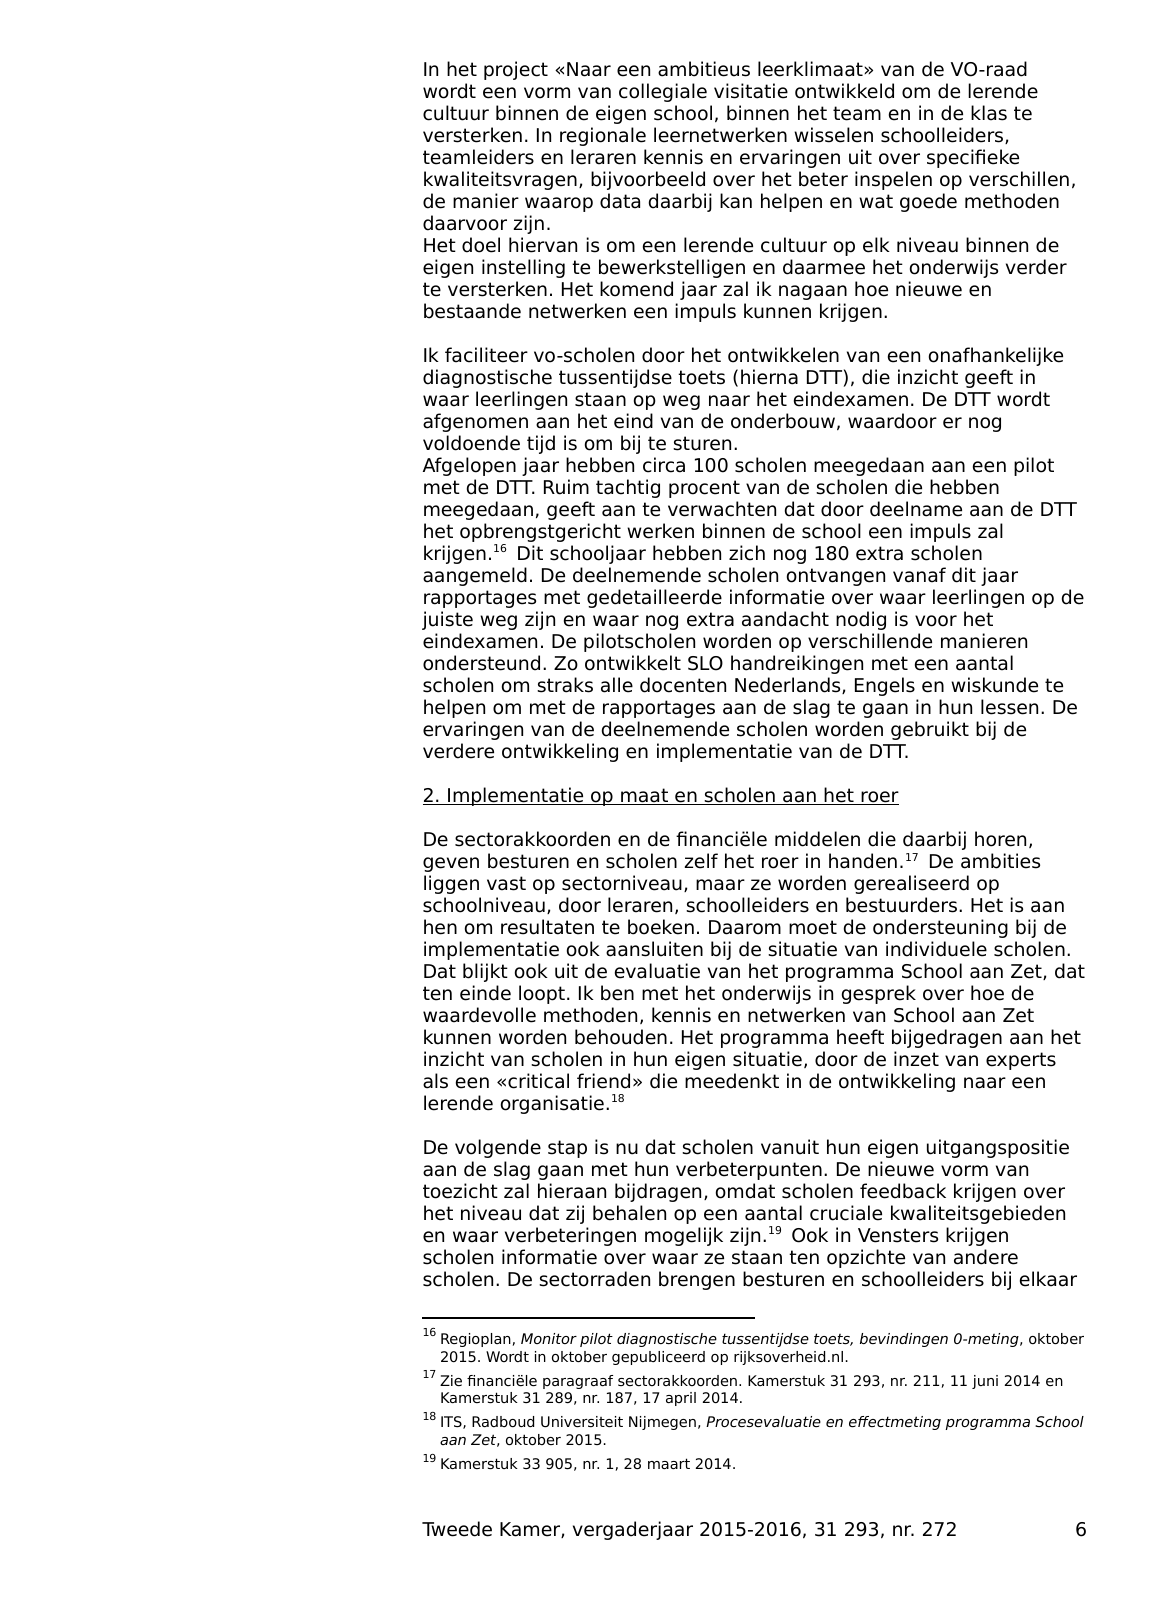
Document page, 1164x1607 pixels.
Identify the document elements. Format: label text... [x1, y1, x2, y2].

text Ik faciliteer vo-scholen door het ontwikkelen van een onafhankelijke diagnostische tussentijdse toets (hierna DTT), die inzicht geeft in waar leerlingen staan op weg naar het eindexamen. De DTT wordt afgenomen aan het eind van de onderbouw, waardoor er nog voldoende tijd is om bij te sturen. [422, 345, 1087, 455]
text De sectorakkoorden en de financiële middelen die daarbij horen, geven besturen en scholen zelf het roer in handen. De ambities liggen vast op sectorniveau, maar ze worden gerealiseerd op schoolniveau, door leraren, schoolleiders en bestuurders. Het is aan hen om resultaten te boeken. Daarom moet de ondersteuning bij de implementatie ook aansluiten bij de situatie van individuele scholen. Dat blijkt ook uit de evaluatie van het programma School aan Zet, dat ten einde loopt. Ik ben met het onderwijs in gesprek over hoe de waardevolle methoden, kennis en netwerken van School aan Zet kunnen worden behouden. Het programma heeft bijgedragen aan het inzicht van scholen in hun eigen situatie, door de inzet van experts als een «critical friend» die meedenkt in de ontwikkeling naar een lerende organisatie. [422, 829, 1087, 1115]
text Kamerstuk 33 905, nr. 1, 28 maart 2014. [422, 1452, 1087, 1474]
text Afgelopen jaar hebben circa 100 scholen meegedaan aan een pilot met de DTT. Ruim tachtig procent van de scholen die hebben meegedaan, geeft aan te verwachten dat door deelname aan de DTT het opbrengstgericht werken binnen de school een impuls zal krijgen. Dit schooljaar hebben zich nog 180 extra scholen aangemeld. De deelnemende scholen ontvangen vanaf dit jaar rapportages met gedetailleerde informatie over waar leerlingen op de juiste weg zijn en waar nog extra aandacht nodig is voor het eindexamen. De pilotscholen worden op verschillende manieren ondersteund. Zo ontwikkelt SLO handreikingen met een aantal scholen om straks alle docenten Nederlands, Engels en wiskunde te helpen om met de rapportages aan de slag te gaan in hun lessen. De ervaringen van de deelnemende scholen worden gebruikt bij de verdere ontwikkeling en implementatie van de DTT. [422, 455, 1087, 763]
subtitle 2. Implementatie op maat en scholen aan het roer [422, 785, 1087, 807]
text Zie financiële paragraaf sectorakkoorden. Kamerstuk 31 293, nr. 211, 11 juni 2014 en Kamerstuk 31 289, nr. 187, 17 april 2014. [422, 1368, 1087, 1407]
text Regioplan, Monitor pilot diagnostische tussentijdse toets, bevindingen 0-meting, oktober 2015. Wordt in oktober gepubliceerd op rijksoverheid.nl. [422, 1327, 1087, 1366]
text De volgende stap is nu dat scholen vanuit hun eigen uitgangspositie aan de slag gaan met hun verbeterpunten. De nieuwe vorm van toezicht zal hieraan bijdragen, omdat scholen feedback krijgen over het niveau dat zij behalen op een aantal cruciale kwaliteitsgebieden en waar verbeteringen mogelijk zijn. Ook in Vensters krijgen scholen informatie over waar ze staan ten opzichte van andere scholen. De sectorraden brengen besturen en schoolleiders bij elkaar [422, 1137, 1087, 1291]
text ITS, Radboud Universiteit Nijmegen, Procesevaluatie en effectmeting programma School aan Zet, oktober 2015. [422, 1410, 1087, 1449]
text In het project «Naar een ambitieus leerklimaat» van de VO-raad wordt een vorm van collegiale visitatie ontwikkeld om de lerende cultuur binnen de eigen school, binnen het team en in de klas te versterken. In regionale leernetwerken wisselen schoolleiders, teamleiders en leraren kennis en ervaringen uit over specifieke kwaliteitsvragen, bijvoorbeeld over het beter inspelen op verschillen, de manier waarop data daarbij kan helpen en wat goede methoden daarvoor zijn. [422, 59, 1087, 235]
text Het doel hiervan is om een lerende cultuur op elk niveau binnen de eigen instelling te bewerkstelligen en daarmee het onderwijs verder te versterken. Het komend jaar zal ik nagaan hoe nieuwe en bestaande netwerken een impuls kunnen krijgen. [422, 235, 1087, 323]
